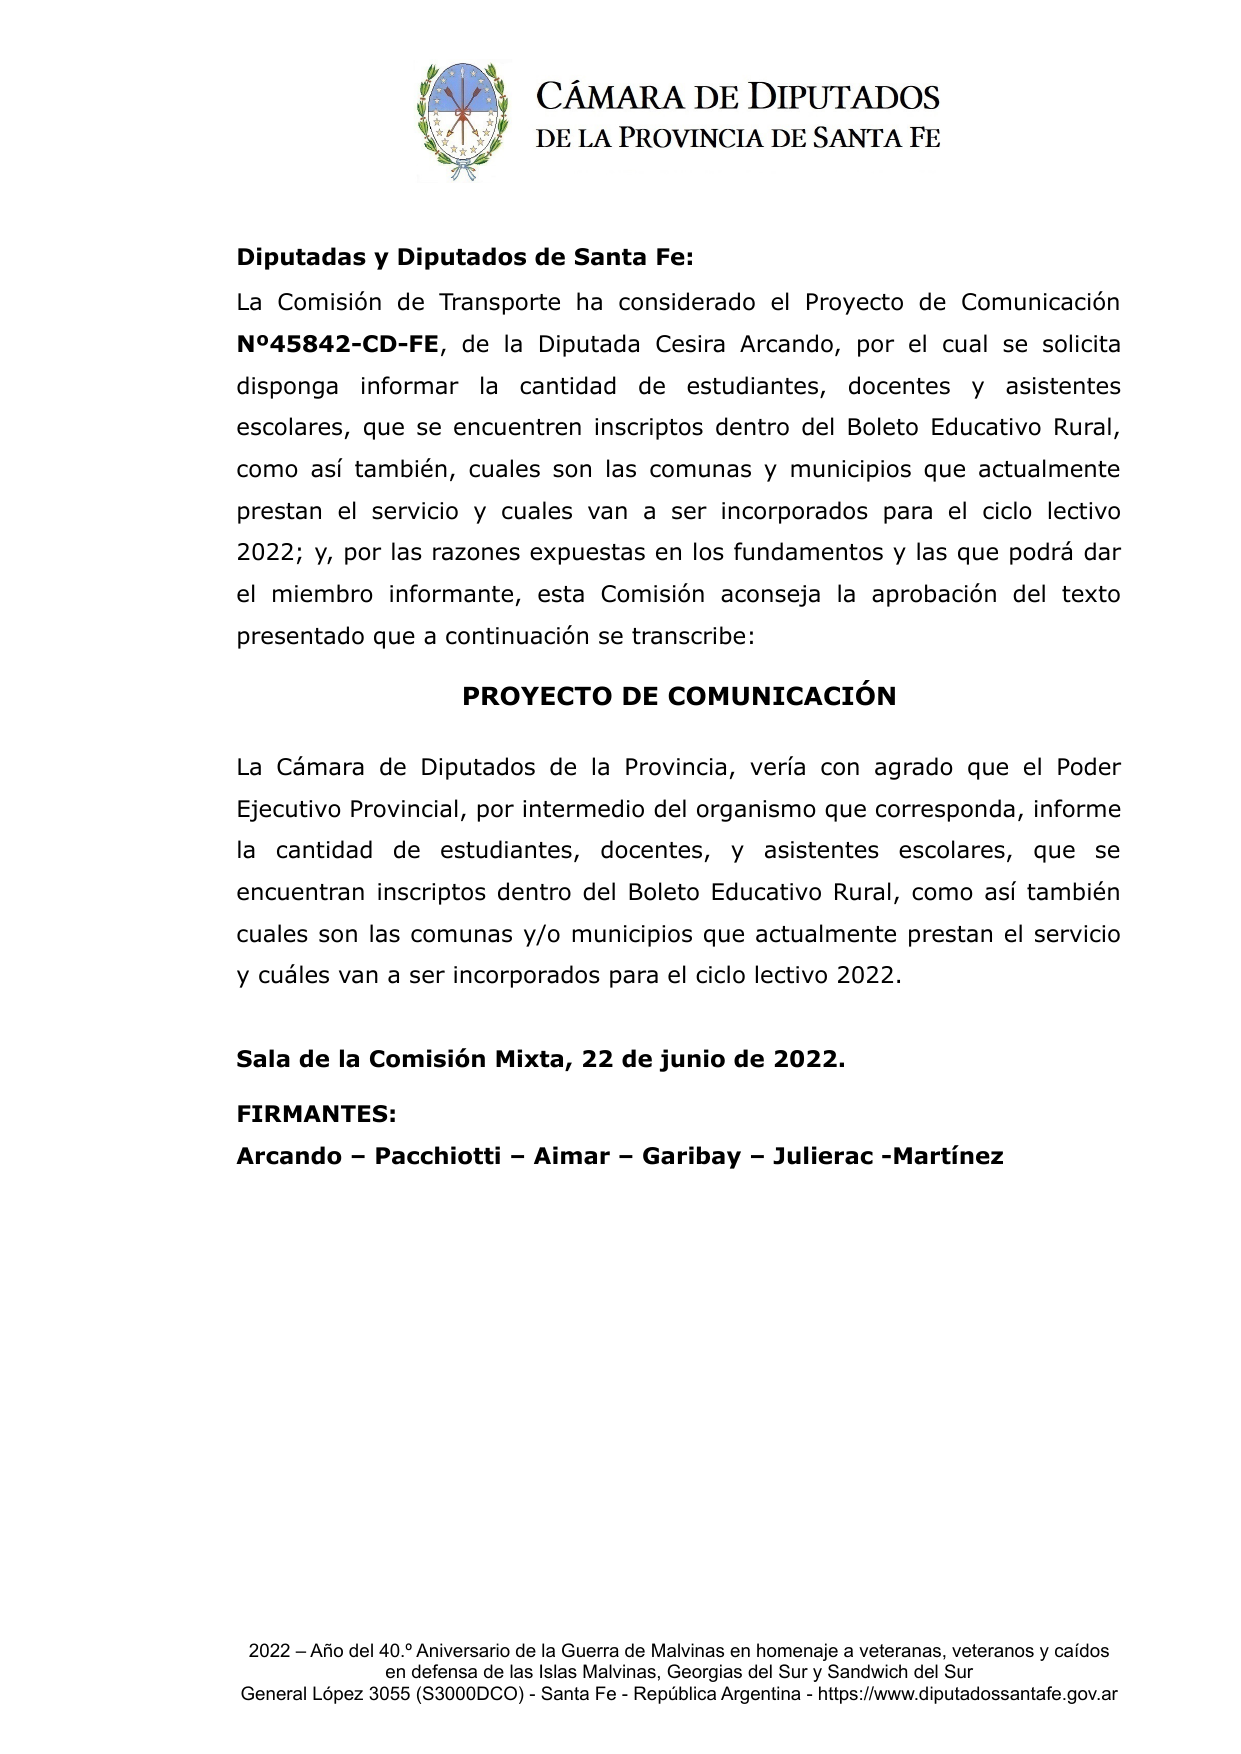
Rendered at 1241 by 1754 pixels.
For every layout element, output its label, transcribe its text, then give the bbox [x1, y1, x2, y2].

text La Comisión de Transporte ha considerado el Proyecto de Comunicación Nº45842-CD-FE, de la Diputada Cesira Arcando, por el cual se solicita disponga informar la cantidad de estudiantes, docentes y asistentes escolares, que se encuentren inscriptos dentro del Boleto Educativo Rural, como así también, cuales son las comunas y municipios que actualmente prestan el servicio y cuales van a ser incorporados para el ciclo lectivo 2022; y, por las razones expuestas en los fundamentos y las que podrá dar el miembro informante, esta Comisión aconseja la aprobación del texto presentado que a continuación se transcribe: [236, 288, 1122, 649]
text La Cámara de Diputados de la Provincia, vería con agrado que el Poder Ejecutivo Provincial, por intermedio del organismo que corresponda, informe la cantidad de estudiantes, docentes, y asistentes escolares, que se encuentran inscriptos dentro del Boleto Educativo Rural, como así también cuales son las comunas y/o municipios que actualmente prestan el servicio y cuáles van a ser incorporados para el ciclo lectivo 2022. [236, 752, 1122, 989]
text FIRMANTES: [236, 1100, 1122, 1128]
picture [413, 59, 945, 183]
text Arcando – Pacchiotti – Aimar – Garibay – Julierac -Martínez [236, 1141, 1122, 1169]
text Sala de la Comisión Mixta, 22 de junio de 2022. [236, 1044, 1122, 1072]
text PROYECTO DE COMUNICACIÓN [236, 680, 1122, 711]
text Diputadas y Diputados de Santa Fe: [236, 242, 1122, 270]
